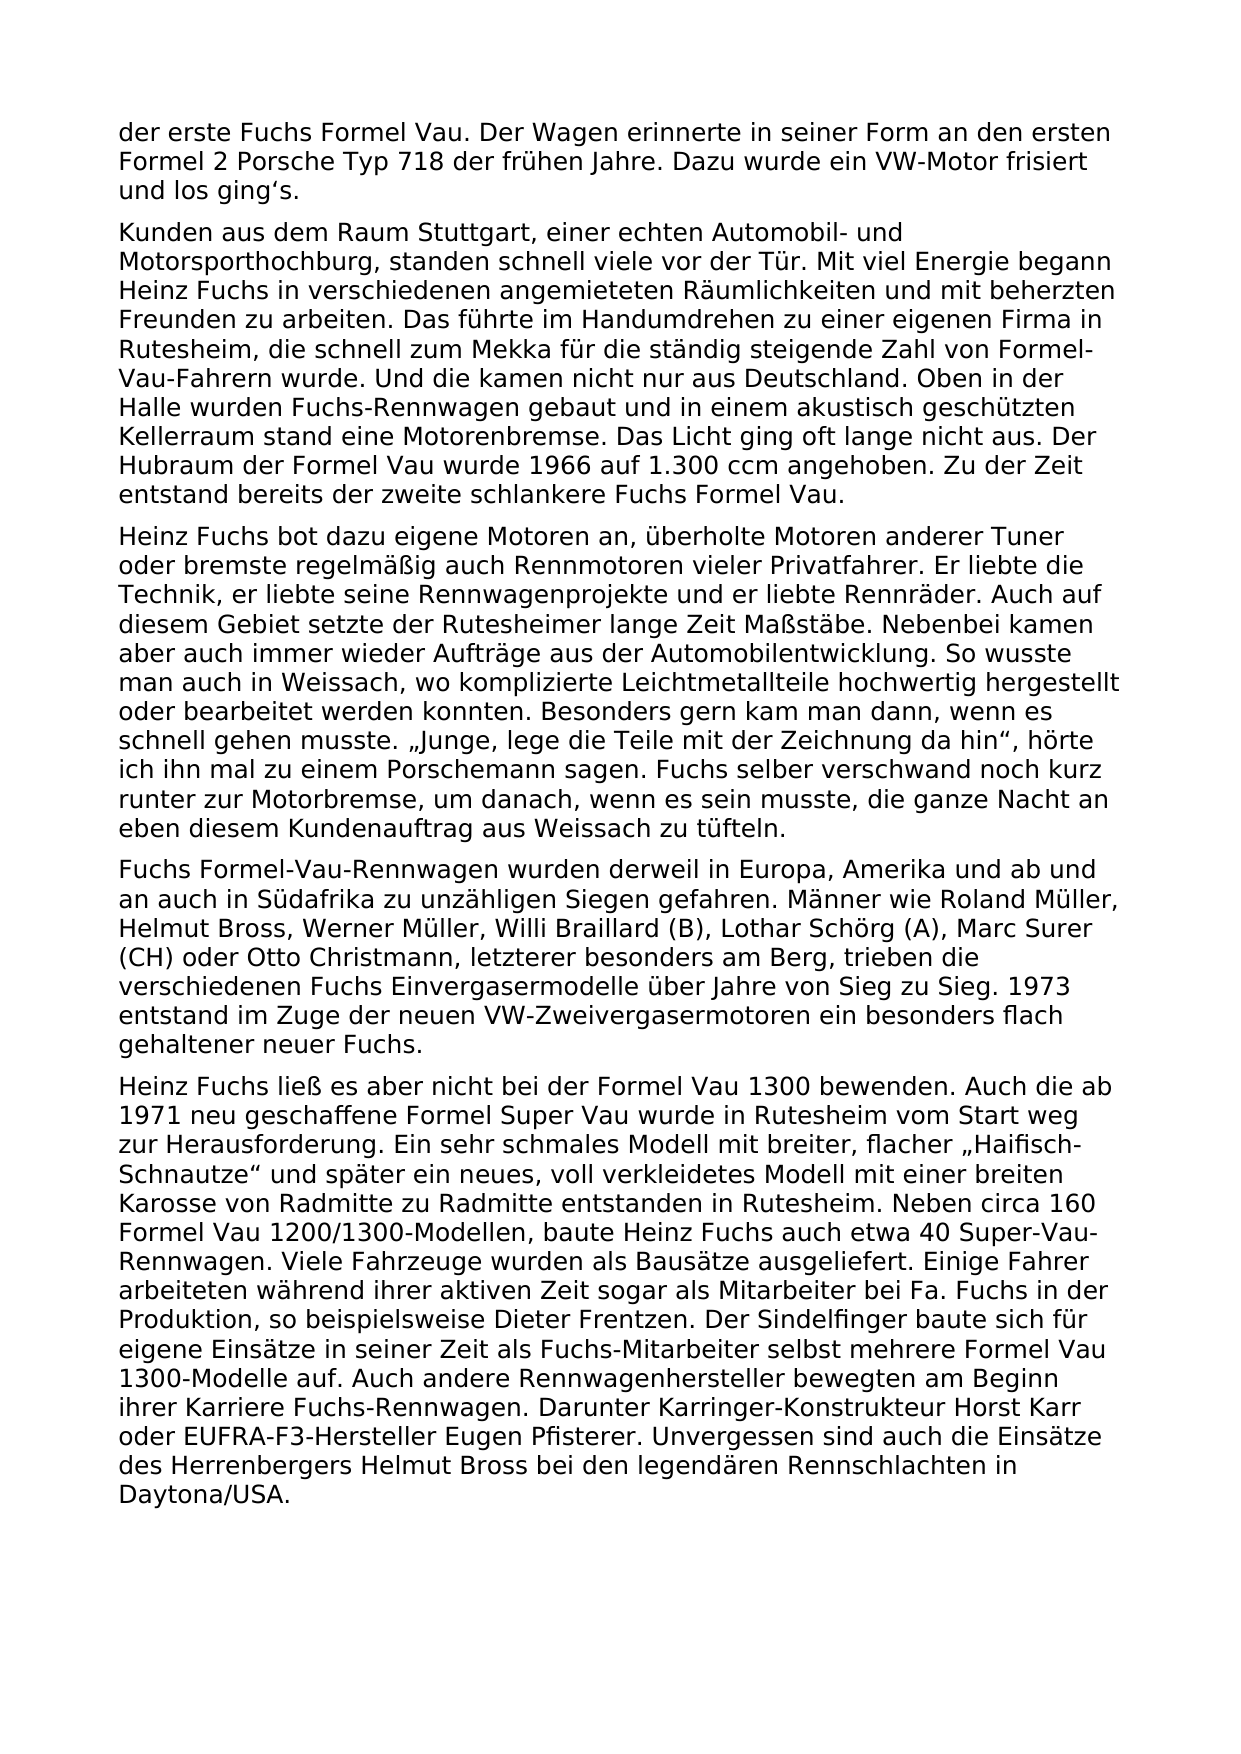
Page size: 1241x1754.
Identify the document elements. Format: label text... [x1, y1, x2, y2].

text der erste Fuchs Formel Vau. Der Wagen erinnerte in seiner Form an den ersten Formel 2 Porsche Typ 718 der frühen Jahre. Dazu wurde ein VW-Motor frisiert und los ging‘s. [118, 118, 1122, 206]
text Heinz Fuchs ließ es aber nicht bei der Formel Vau 1300 bewenden. Auch die ab 1971 neu geschaffene Formel Super Vau wurde in Rutesheim vom Start weg zur Herausforderung. Ein sehr schmales Modell mit breiter, flacher „Haifisch-Schnautze“ und später ein neues, voll verkleidetes Modell mit einer breiten Karosse von Radmitte zu Radmitte entstanden in Rutesheim. Neben circa 160 Formel Vau 1200/1300-Modellen, baute Heinz Fuchs auch etwa 40 Super-Vau-Rennwagen. Viele Fahrzeuge wurden als Bausätze ausgeliefert. Einige Fahrer arbeiteten während ihrer aktiven Zeit sogar als Mitarbeiter bei Fa. Fuchs in der Produktion, so beispielsweise Dieter Frentzen. Der Sindelfinger baute sich für eigene Einsätze in seiner Zeit als Fuchs-Mitarbeiter selbst mehrere Formel Vau 1300-Modelle auf. Auch andere Rennwagenhersteller bewegten am Beginn ihrer Karriere Fuchs-Rennwagen. Darunter Karringer-Konstrukteur Horst Karr oder EUFRA-F3-Hersteller Eugen Pfisterer. Unvergessen sind auch die Einsätze des Herrenbergers Helmut Bross bei den legendären Rennschlachten in Daytona/USA. [118, 1072, 1122, 1510]
text Heinz Fuchs bot dazu eigene Motoren an, überholte Motoren anderer Tuner oder bremste regelmäßig auch Rennmotoren vieler Privatfahrer. Er liebte die Technik, er liebte seine Rennwagenprojekte und er liebte Rennräder. Auch auf diesem Gebiet setzte der Rutesheimer lange Zeit Maßstäbe. Nebenbei kamen aber auch immer wieder Aufträge aus der Automobilentwicklung. So wusste man auch in Weissach, wo komplizierte Leichtmetallteile hochwertig hergestellt oder bearbeitet werden konnten. Besonders gern kam man dann, wenn es schnell gehen musste. „Junge, lege die Teile mit der Zeichnung da hin“, hörte ich ihn mal zu einem Porschemann sagen. Fuchs selber verschwand noch kurz runter zur Motorbremse, um danach, wenn es sein musste, die ganze Nacht an eben diesem Kundenauftrag aus Weissach zu tüfteln. [118, 522, 1122, 843]
text Kunden aus dem Raum Stuttgart, einer echten Automobil- und Motorsporthochburg, standen schnell viele vor der Tür. Mit viel Energie begann Heinz Fuchs in verschiedenen angemieteten Räumlichkeiten und mit beherzten Freunden zu arbeiten. Das führte im Handumdrehen zu einer eigenen Firma in Rutesheim, die schnell zum Mekka für die ständig steigende Zahl von Formel-Vau-Fahrern wurde. Und die kamen nicht nur aus Deutschland. Oben in der Halle wurden Fuchs-Rennwagen gebaut und in einem akustisch geschützten Kellerraum stand eine Motorenbremse. Das Licht ging oft lange nicht aus. Der Hubraum der Formel Vau wurde 1966 auf 1.300 ccm angehoben. Zu der Zeit entstand bereits der zweite schlankere Fuchs Formel Vau. [118, 218, 1122, 510]
text Fuchs Formel-Vau-Rennwagen wurden derweil in Europa, Amerika und ab und an auch in Südafrika zu unzähligen Siegen gefahren. Männer wie Roland Müller, Helmut Bross, Werner Müller, Willi Braillard (B), Lothar Schörg (A), Marc Surer (CH) oder Otto Christmann, letzterer besonders am Berg, trieben die verschiedenen Fuchs Einvergasermodelle über Jahre von Sieg zu Sieg. 1973 entstand im Zuge der neuen VW-Zweivergasermotoren ein besonders flach gehaltener neuer Fuchs. [118, 856, 1122, 1060]
